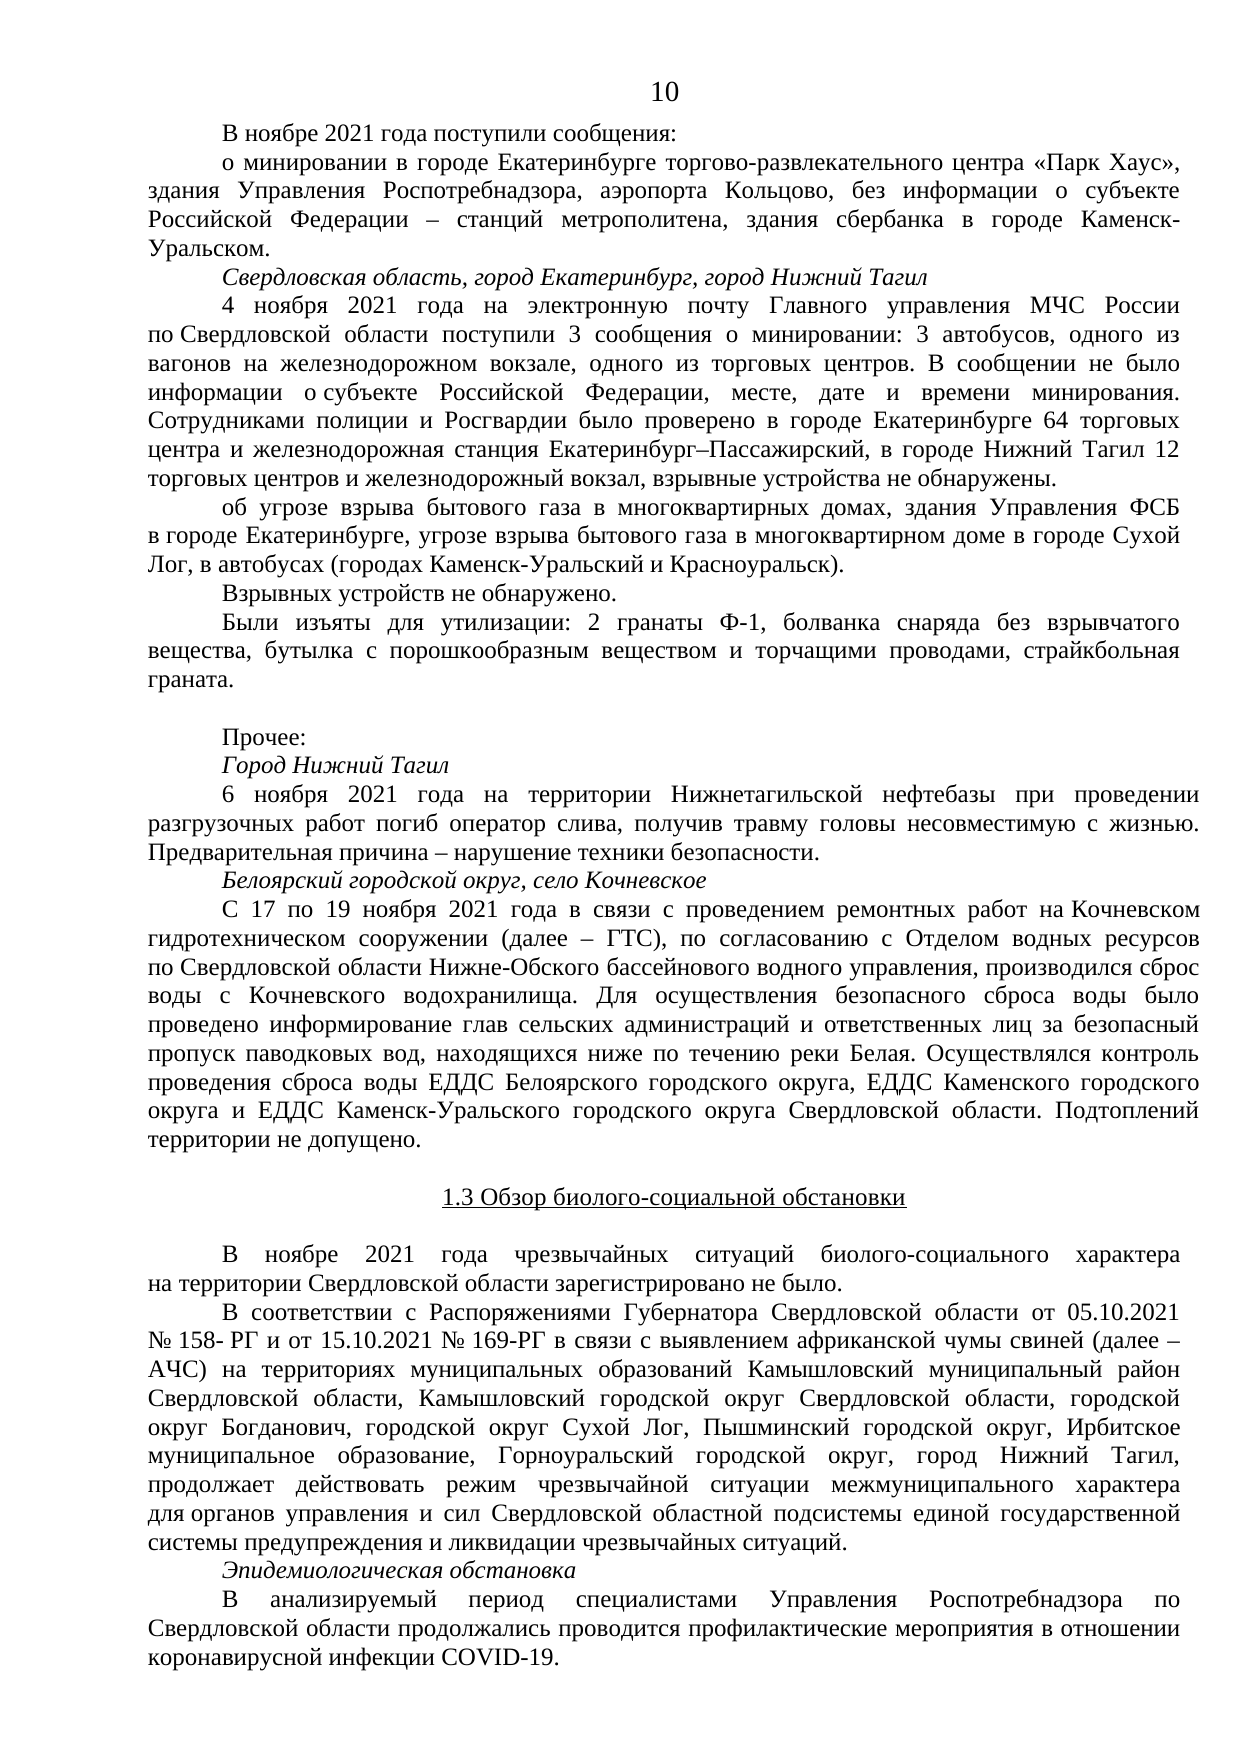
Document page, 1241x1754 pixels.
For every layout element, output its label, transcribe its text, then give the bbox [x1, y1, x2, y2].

text Были изъяты для утилизации: 2 гранаты Ф-1, болванка снаряда без взрывчатого вещества, бутылка с порошкообразным веществом и торчащими проводами, страйкбольная граната. [148, 607, 1181, 693]
text 1.3 Обзор биолого-социальной обстановки [148, 1182, 1200, 1211]
text В ноябре 2021 года поступили сообщения: [148, 118, 1181, 147]
text В соответствии с Распоряжениями Губернатора Свердловской области от 05.10.2021 № 158- РГ и от 15.10.2021 № 169-РГ в связи с выявлением африканской чумы свиней (далее – АЧС) на территориях муниципальных образований Камышловский муниципальный район Свердловской области, Камышловский городской округ Свердловской области, городской округ Богданович, городской округ Сухой Лог, Пышминский городской округ, Ирбитское муниципальное образование, Горноуральский городской округ, город Нижний Тагил, продолжает действовать режим чрезвычайной ситуации межмуниципального характера для органов управления и сил Свердловской областной подсистемы единой государственной системы предупреждения и ликвидации чрезвычайных ситуаций. [148, 1297, 1181, 1556]
text 6 ноября 2021 года на территории Нижнетагильской нефтебазы при проведении разгрузочных работ погиб оператор слива, получив травму головы несовместимую с жизнью. Предварительная причина – нарушение техники безопасности. [148, 779, 1200, 866]
text о минировании в городе Екатеринбурге торгово-развлекательного центра «Парк Хаус», здания Управления Роспотребнадзора, аэропорта Кольцово, без информации о субъекте Российской Федерации – станций метрополитена, здания сбербанка в городе Каменск-Уральском. [148, 147, 1181, 262]
text Город Нижний Тагил [148, 751, 1181, 779]
text об угрозе взрыва бытового газа в многоквартирных домах, здания Управления ФСБ в городе Екатеринбурге, угрозе взрыва бытового газа в многоквартирном доме в городе Сухой Лог, в автобусах (городах Каменск-Уральский и Красноуральск). [148, 492, 1181, 578]
text Прочее: [148, 722, 1181, 751]
text Свердловская область, город Екатеринбург, город Нижний Тагил [148, 262, 1181, 291]
text В анализируемый период специалистами Управления Роспотребнадзора по Свердловской области продолжались проводится профилактические мероприятия в отношении коронавирусной инфекции COVID-19. [148, 1584, 1181, 1671]
text В ноябре 2021 года чрезвычайных ситуаций биолого-социального характера на территории Свердловской области зарегистрировано не было. [148, 1239, 1181, 1297]
text Белоярский городской округ, село Кочневское [148, 866, 1181, 894]
text Взрывных устройств не обнаружено. [148, 578, 1181, 607]
text Эпидемиологическая обстановка [148, 1556, 1181, 1584]
text С 17 по 19 ноября 2021 года в связи с проведением ремонтных работ на Кочневском гидротехническом сооружении (далее – ГТС), по согласованию с Отделом водных ресурсов по Свердловской области Нижне-Обского бассейнового водного управления, производился сброс воды с Кочневского водохранилища. Для осуществления безопасного сброса воды было проведено информирование глав сельских администраций и ответственных лиц за безопасный пропуск паводковых вод, находящихся ниже по течению реки Белая. Осуществлялся контроль проведения сброса воды ЕДДС Белоярского городского округа, ЕДДС Каменского городского округа и ЕДДС Каменск-Уральского городского округа Свердловской области. Подтоплений территории не допущено. [148, 894, 1200, 1153]
text 4 ноября 2021 года на электронную почту Главного управления МЧС России по Свердловской области поступили 3 сообщения о минировании: 3 автобусов, одного из вагонов на железнодорожном вокзале, одного из торговых центров. В сообщении не было информации о субъекте Российской Федерации, месте, дате и времени минирования. Сотрудниками полиции и Росгвардии было проверено в городе Екатеринбурге 64 торговых центра и железнодорожная станция Екатеринбург–Пассажирский, в городе Нижний Тагил 12 торговых центров и железнодорожный вокзал, взрывные устройства не обнаружены. [148, 291, 1181, 492]
